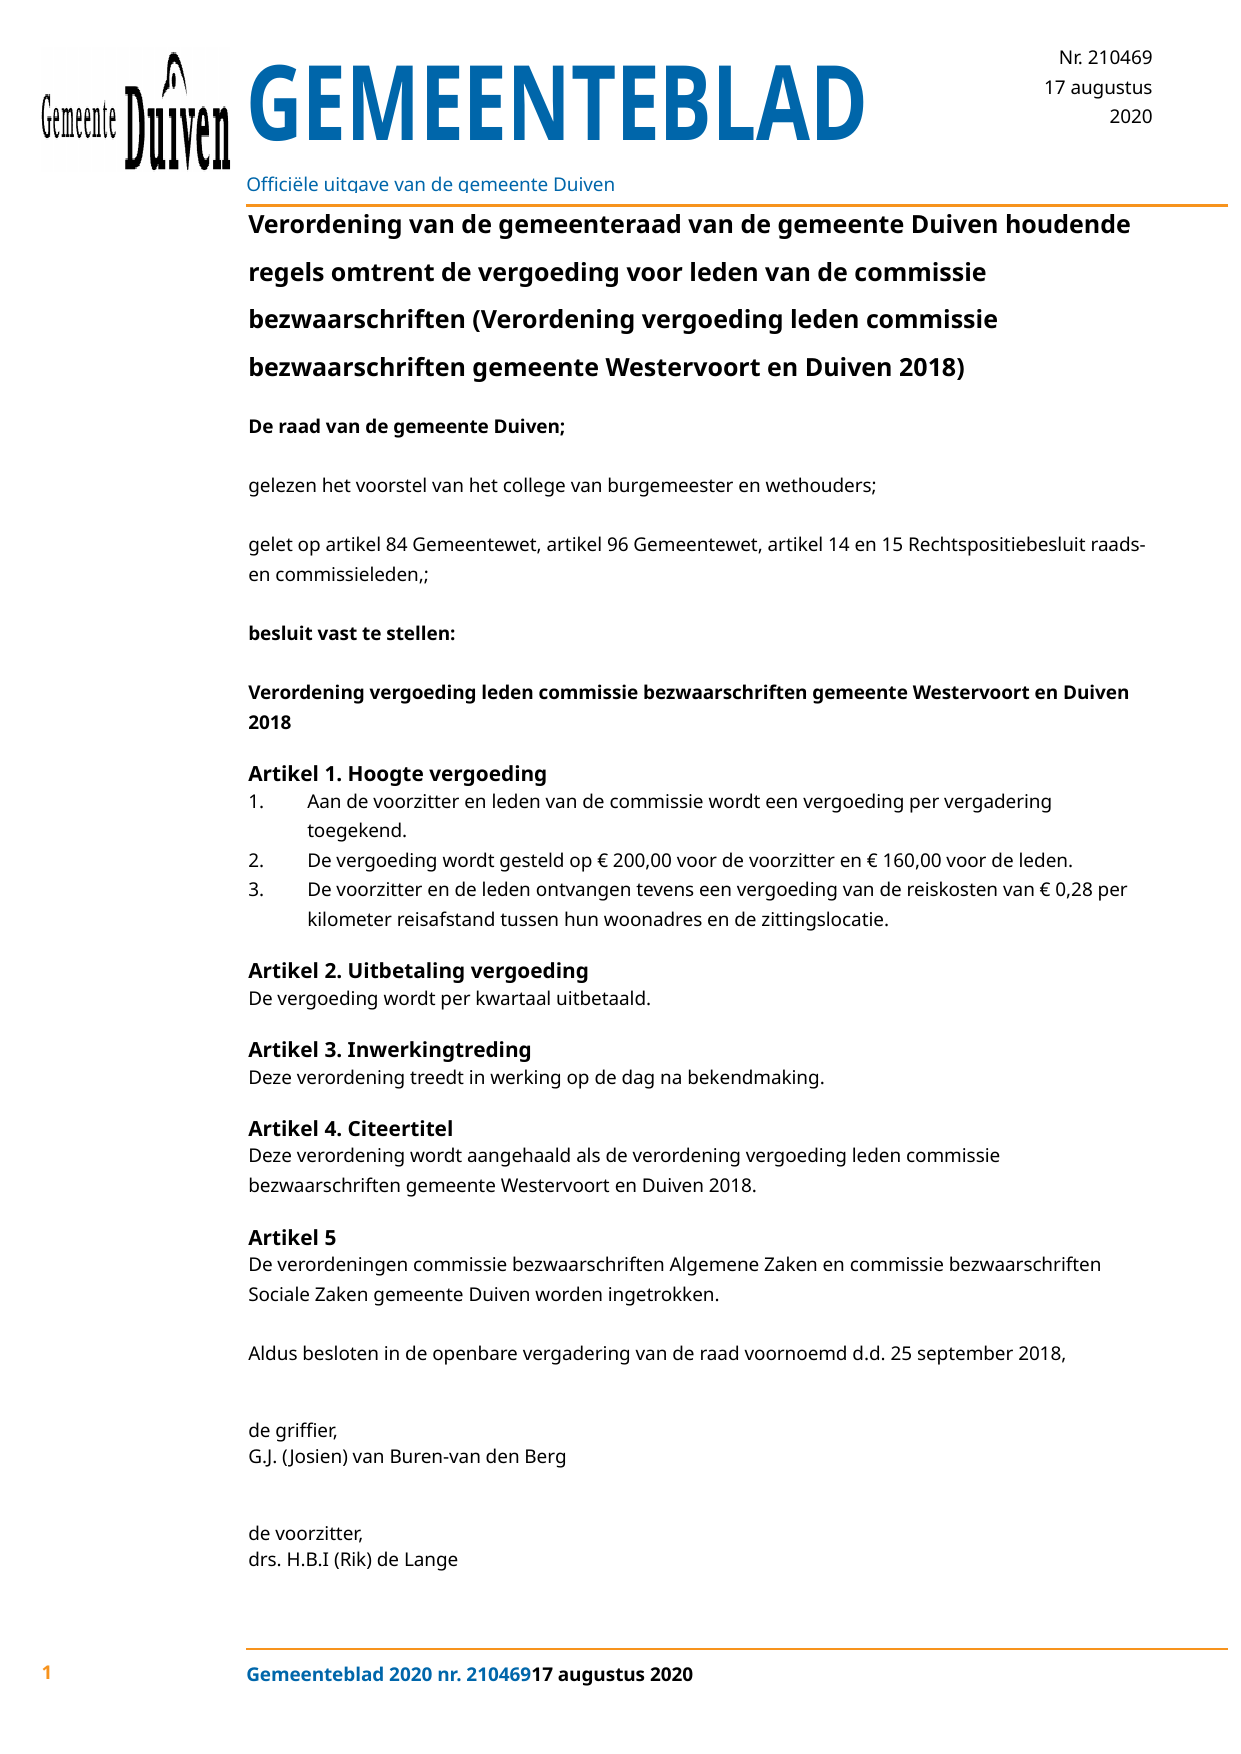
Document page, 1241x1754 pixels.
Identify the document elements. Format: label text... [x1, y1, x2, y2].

picture [41, 47, 231, 172]
text De raad van de gemeente Duiven; [248, 413, 1152, 439]
text Verordening van de gemeenteraad van de gemeente Duiven houdende regels omtrent de vergoeding voor leden van de commissie bezwaarschriften (Verordening vergoeding leden commissie bezwaarschriften gemeente Westervoort en Duiven 2018) [248, 207, 1152, 384]
list Aan de voorzitter en leden van de commissie wordt een vergoeding per vergadering toegekend. [248, 788, 1152, 843]
text Artikel 3. Inwerkingtreding [248, 1035, 1152, 1064]
text gelezen het voorstel van het college van burgemeester en wethouders; [248, 472, 1152, 498]
list De voorzitter en de leden ontvangen tevens een vergoeding van de reiskosten van € 0,28 per kilometer reisafstand tussen hun woonadres en de zittingslocatie. [248, 877, 1152, 932]
list De vergoeding wordt gesteld op € 200,00 voor de voorzitter en € 160,00 voor de leden. [248, 847, 1152, 873]
text Verordening vergoeding leden commissie bezwaarschriften gemeente Westervoort en Duiven 2018 [248, 679, 1152, 735]
text Artikel 4. Citeertitel [248, 1114, 1152, 1143]
text De verordeningen commissie bezwaarschriften Algemene Zaken en commissie bezwaarschriften Sociale Zaken gemeente Duiven worden ingetrokken. [248, 1251, 1152, 1306]
text Artikel 5 [248, 1223, 1152, 1251]
text Artikel 2. Uitbetaling vergoeding [248, 957, 1152, 985]
text G.J. (Josien) van Buren-van den Berg [248, 1443, 1152, 1468]
text Artikel 1. Hoogte vergoeding [248, 759, 1152, 788]
text drs. H.B.I (Rik) de Lange [248, 1546, 1152, 1571]
text Deze verordening treedt in werking op de dag na bekendmaking. [248, 1064, 1152, 1089]
text Deze verordening wordt aangehaald als de verordening vergoeding leden commissie bezwaarschriften gemeente Westervoort en Duiven 2018. [248, 1143, 1152, 1198]
text gelet op artikel 84 Gemeentewet, artikel 96 Gemeentewet, artikel 14 en 15 Rechtspositiebesluit raads- en commissieleden,; [248, 531, 1152, 587]
text De vergoeding wordt per kwartaal uitbetaald. [248, 985, 1152, 1011]
text Aldus besloten in de openbare vergadering van de raad voornoemd d.d. 25 september 2018, [248, 1340, 1152, 1366]
text de griffier, [248, 1417, 1152, 1443]
text besluit vast te stellen: [248, 620, 1152, 646]
text de voorzitter, [248, 1520, 1152, 1546]
